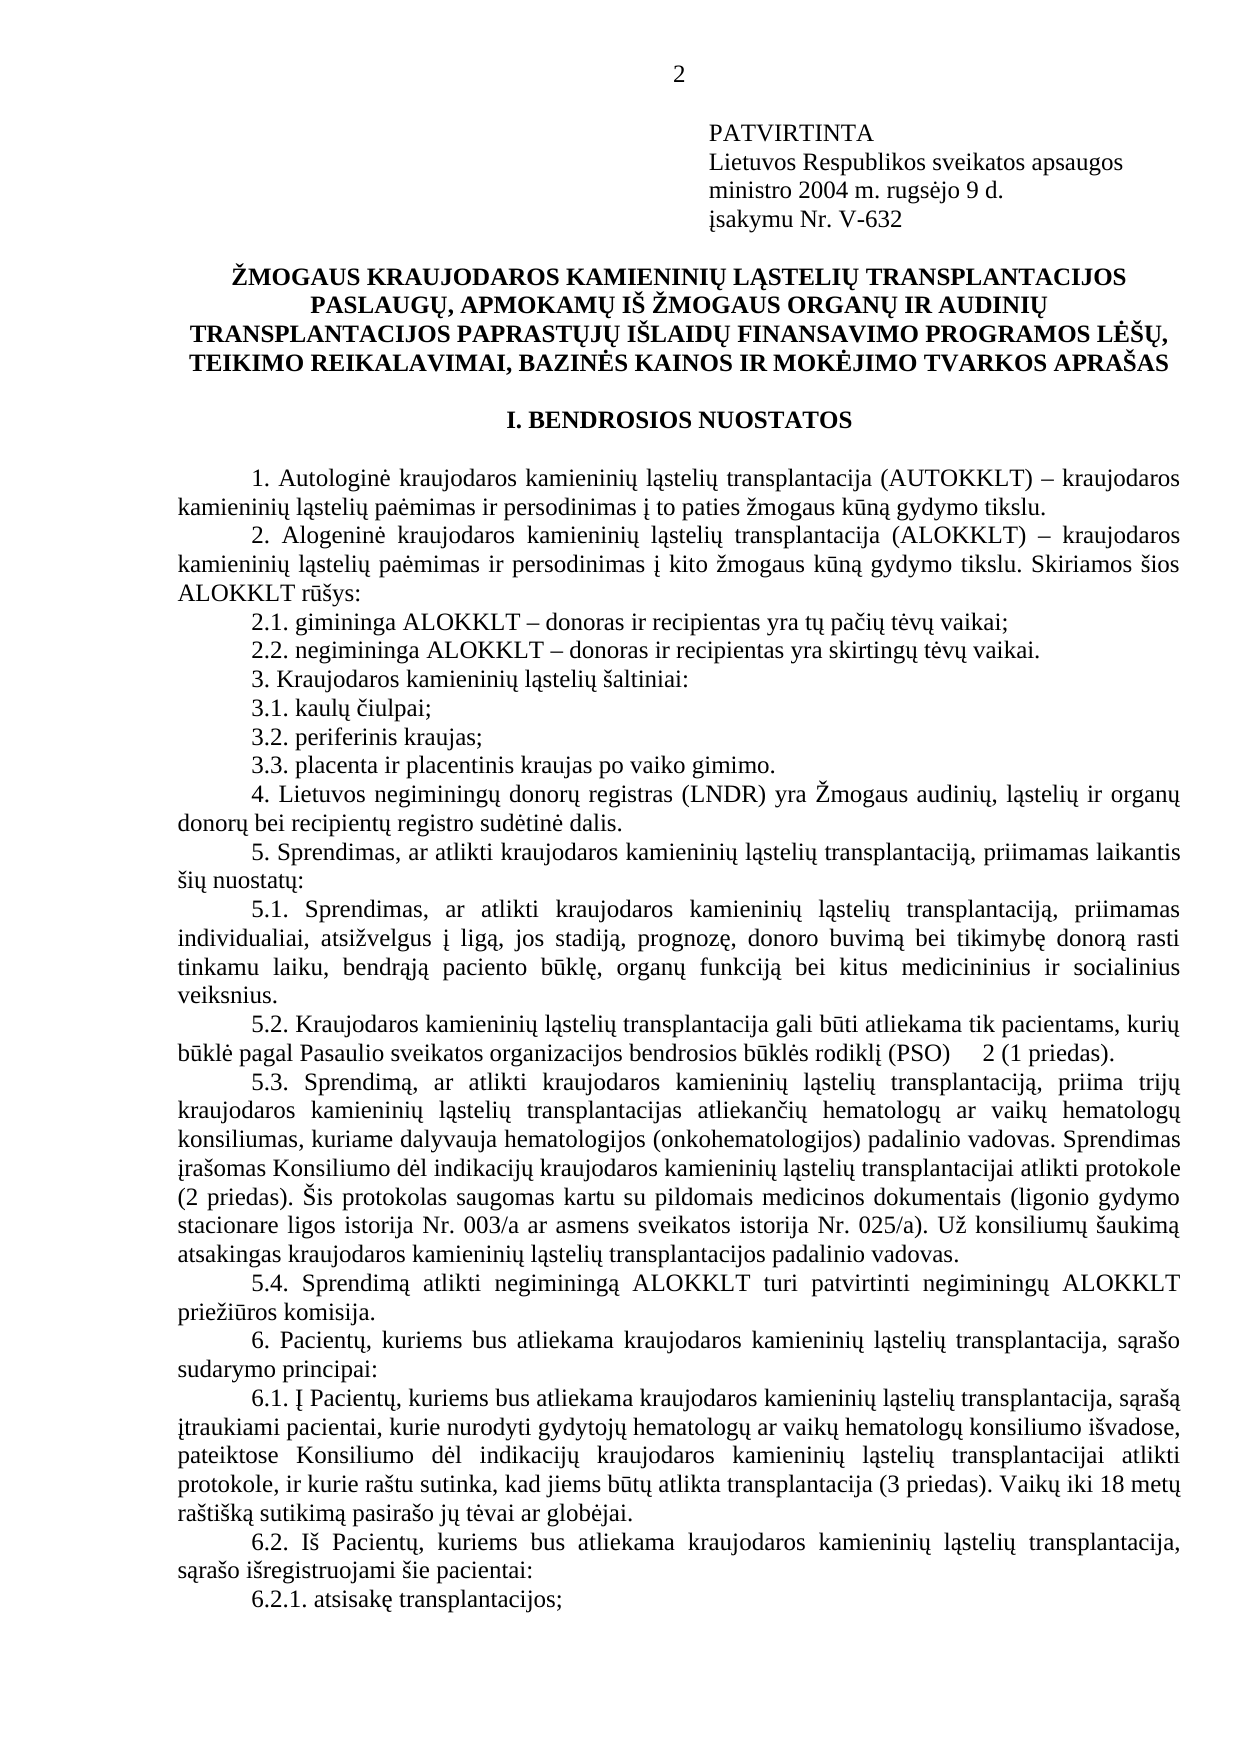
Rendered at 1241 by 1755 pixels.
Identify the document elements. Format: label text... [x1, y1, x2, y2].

text 4. Lietuvos negiminingų donorų registras (LNDR) yra Žmogaus audinių, ląstelių ir organų donorų bei recipientų registro sudėtinė dalis. [177, 779, 1181, 837]
text įsakymu Nr. V-632 [177, 204, 1181, 233]
text 3. Kraujodaros kamieninių ląstelių šaltiniai: [177, 664, 1181, 693]
text 2.2. negimininga ALOKKLT – donoras ir recipientas yra skirtingų tėvų vaikai. [177, 636, 1181, 664]
text ministro 2004 m. rugsėjo 9 d. [177, 176, 1181, 204]
text 2. Alogeninė kraujodaros kamieninių ląstelių transplantacija (ALOKKLT) – kraujodaros kamieninių ląstelių paėmimas ir persodinimas į kito žmogaus kūną gydymo tikslu. Skiriamos šios ALOKKLT rūšys: [177, 521, 1181, 607]
text 6.2. Iš Pacientų, kuriems bus atliekama kraujodaros kamieninių ląstelių transplantacija, sąrašo išregistruojami šie pacientai: [177, 1527, 1181, 1584]
text 6. Pacientų, kuriems bus atliekama kraujodaros kamieninių ląstelių transplantacija, sąrašo sudarymo principai: [177, 1326, 1181, 1383]
text 2.1. gimininga ALOKKLT – donoras ir recipientas yra tų pačių tėvų vaikai; [177, 607, 1181, 636]
text 5.1. Sprendimas, ar atlikti kraujodaros kamieninių ląstelių transplantaciją, priimamas individualiai, atsižvelgus į ligą, jos stadiją, prognozę, donoro buvimą bei tikimybę donorą rasti tinkamu laiku, bendrąją paciento būklę, organų funkciją bei kitus medicininius ir socialinius veiksnius. [177, 894, 1181, 1009]
text 3.3. placenta ir placentinis kraujas po vaiko gimimo. [177, 751, 1181, 779]
text 1. Autologinė kraujodaros kamieninių ląstelių transplantacija (AUTOKKLT) – kraujodaros kamieninių ląstelių paėmimas ir persodinimas į to paties žmogaus kūną gydymo tikslu. [177, 463, 1181, 521]
text PATVIRTINTA [709, 118, 1181, 147]
text Lietuvos Respublikos sveikatos apsaugos [177, 147, 1181, 176]
text 3.2. periferinis kraujas; [177, 722, 1181, 751]
text 5.2. Kraujodaros kamieninių ląstelių transplantacija gali būti atliekama tik pacientams, kurių būklė pagal Pasaulio sveikatos organizacijos bendrosios būklės rodiklį (PSO)  2 (1 priedas). [177, 1009, 1181, 1067]
text 6.2.1. atsisakę transplantacijos; [177, 1584, 1181, 1613]
text 5.4. Sprendimą atlikti negiminingą ALOKKLT turi patvirtinti negiminingų ALOKKLT priežiūros komisija. [177, 1268, 1181, 1326]
text 3.1. kaulų čiulpai; [177, 693, 1181, 722]
text 5.3. Sprendimą, ar atlikti kraujodaros kamieninių ląstelių transplantaciją, priima trijų kraujodaros kamieninių ląstelių transplantacijas atliekančių hematologų ar vaikų hematologų konsiliumas, kuriame dalyvauja hematologijos (onkohematologijos) padalinio vadovas. Sprendimas įrašomas Konsiliumo dėl indikacijų kraujodaros kamieninių ląstelių transplantacijai atlikti protokole (2 priedas). Šis protokolas saugomas kartu su pildomais medicinos dokumentais (ligonio gydymo stacionare ligos istorija Nr. 003/a ar asmens sveikatos istorija Nr. 025/a). Už konsiliumų šaukimą atsakingas kraujodaros kamieninių ląstelių transplantacijos padalinio vadovas. [177, 1067, 1181, 1268]
text ŽMOGAUS kraujodaros kamieninių ląstelių TRANSPLANTACIJOS PASLAUGŲ, APMOKAMŲ IŠ ŽMOGAUS ORGANŲ IR AUDINIŲ TRANSPLANTACIJOS PAPRASTŲJŲ IŠLAIDŲ FINANSAVIMO PROGRAMOS LĖŠŲ, teikimo reikalavimai, BAZINĖS KAINOS IR MOKĖJIMO TVARKOS Aprašas [177, 262, 1181, 377]
text I. Bendrosios nuostatos [177, 406, 1181, 434]
text 6.1. Į Pacientų, kuriems bus atliekama kraujodaros kamieninių ląstelių transplantacija, sąrašą įtraukiami pacientai, kurie nurodyti gydytojų hematologų ar vaikų hematologų konsiliumo išvadose, pateiktose Konsiliumo dėl indikacijų kraujodaros kamieninių ląstelių transplantacijai atlikti protokole, ir kurie raštu sutinka, kad jiems būtų atlikta transplantacija (3 priedas). Vaikų iki 18 metų raštišką sutikimą pasirašo jų tėvai ar globėjai. [177, 1383, 1181, 1527]
text 5. Sprendimas, ar atlikti kraujodaros kamieninių ląstelių transplantaciją, priimamas laikantis šių nuostatų: [177, 837, 1181, 894]
